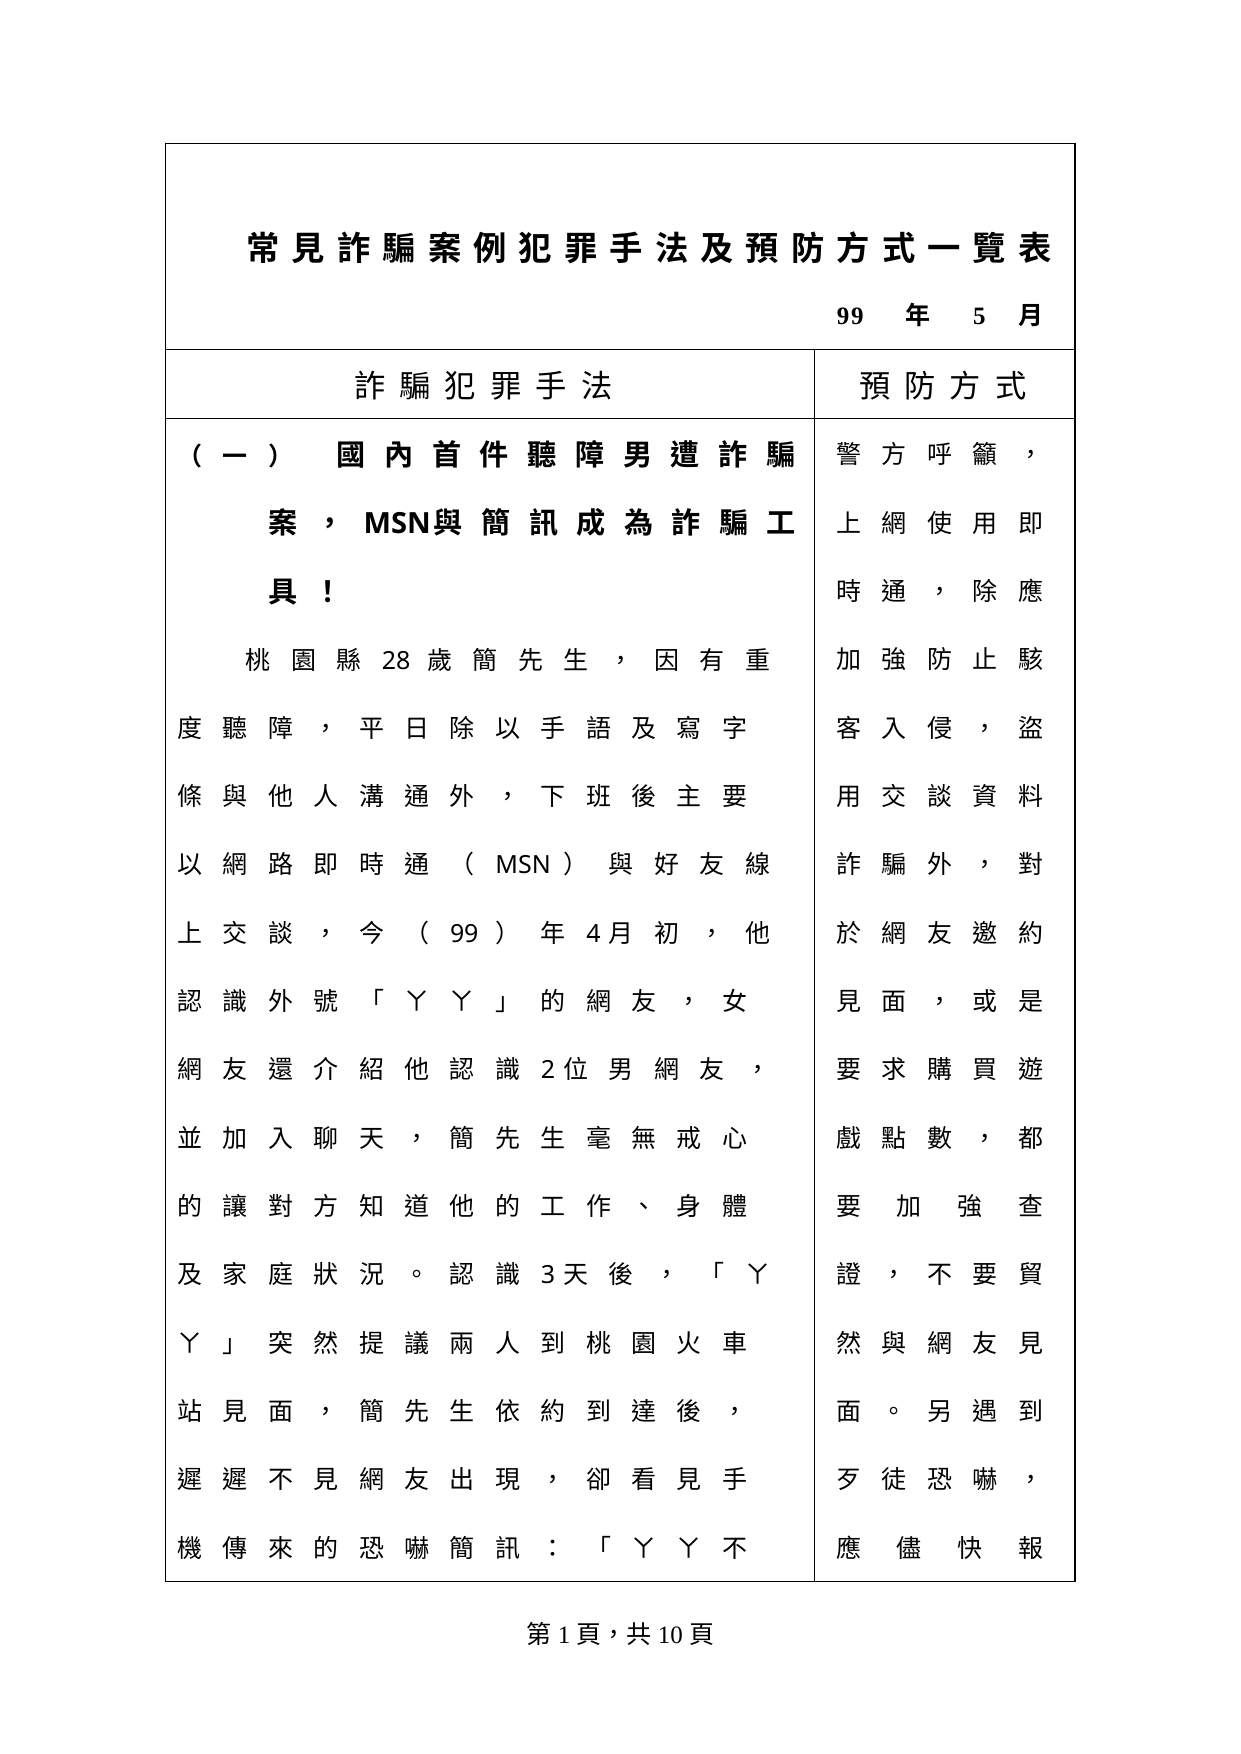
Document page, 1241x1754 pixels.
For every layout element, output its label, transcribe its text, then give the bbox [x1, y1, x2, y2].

table_cell 警方呼籲，上網使用即時通，除應加強防止駭客入侵，盜用交談資料詐騙外，對於網友邀約見面，或是要求購買遊戲點數，都要加強查證，不要貿然與網友見面。另遇到歹徒恐嚇，應儘快報 [815, 419, 1074, 1581]
table_cell 詐騙犯罪手法 [166, 350, 814, 418]
table_cell 預防方式 [815, 350, 1074, 418]
table_header 常見詐騙案例犯罪手法及預防方式一覽表 99年5月 [166, 144, 1074, 348]
table_cell 國內首件聽障男遭詐騙案，MSN與簡訊成為詐騙工具！ 桃園縣28歲簡先生，因有重度聽障，平日除以手語及寫字條與他人溝通外，下班後主要以網路即時通（MSN）與好友線上交談，今（99）年4月初，他認識外號「ㄚㄚ」的網友，女網友還介紹他認識2位男網友，並加入聊天，簡先生毫無戒心的讓對方知道他的工作、身體及家庭狀況。認識3天後，「ㄚㄚ」突然提議兩人到桃園火車站見面，簡先生依約到達後，遲遲不見網友出現，卻看見手機傳來的恐嚇簡訊：「ㄚㄚ不 [166, 419, 814, 1581]
